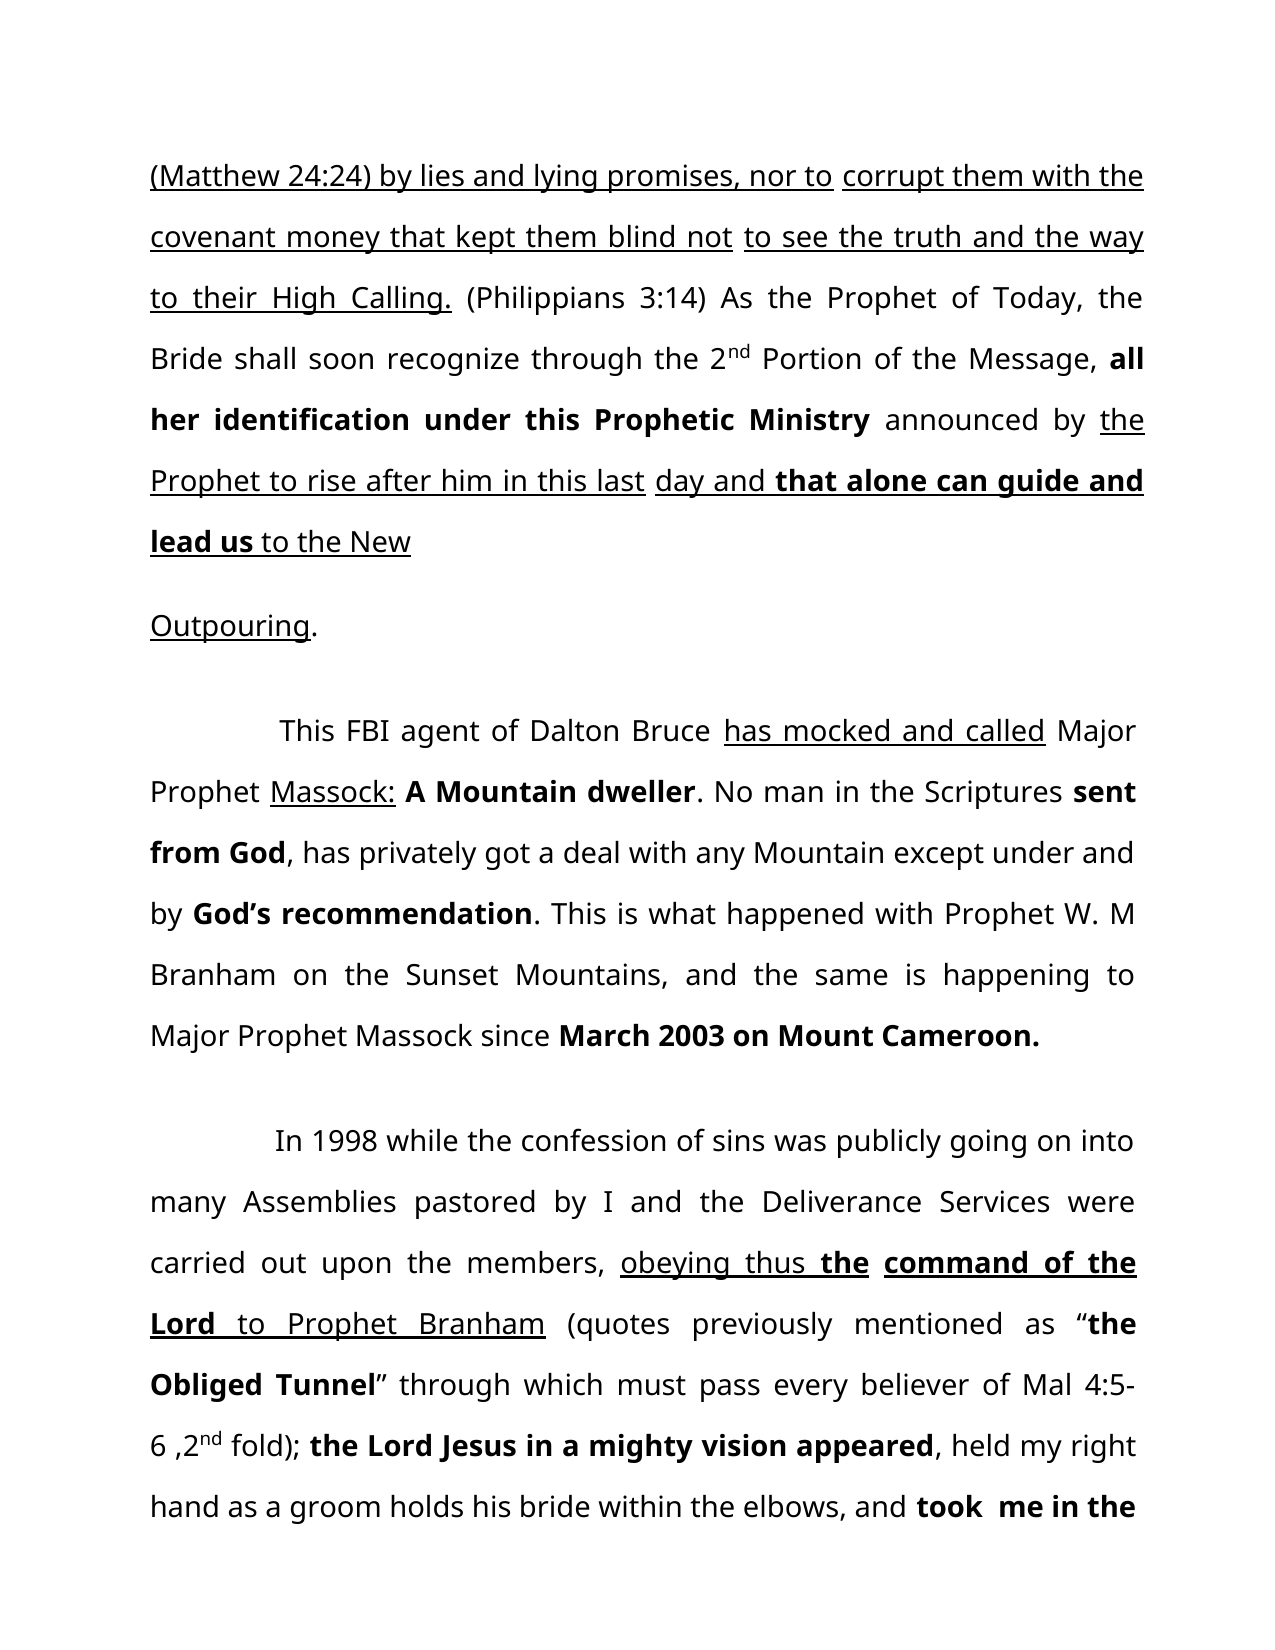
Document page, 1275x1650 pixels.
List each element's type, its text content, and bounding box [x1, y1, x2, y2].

text In 1998 while the confession of sins was publicly going on into many Assemblies pastored by I and the Deliverance Services were carried out upon the members, obeying thus the command of the Lord to Prophet Branham (quotes previously mentioned as “the Obliged Tunnel” through which must pass every believer of Mal 4:5-6 ,2nd fold); the Lord Jesus in a mighty vision appeared, held my right hand as a groom holds his bride within the elbows, and took me in the [148, 1120, 1136, 1526]
text (Matthew 24:24) by lies and lying promises, nor to corrupt them with the covenant money that kept them blind not to see the truth and the way to their High Calling. (Philippians 3:14) As the Prophet of Today, the Bride shall soon recognize through the 2nd Portion of the Message, all her identification under this Prophetic Ministry announced by the Prophet to rise after him in this last day and that alone can guide and lead us to the New [150, 155, 1144, 561]
text Outpouring. [150, 606, 1144, 645]
text This FBI agent of Dalton Bruce has mocked and called Major Prophet Massock: A Mountain dweller. No man in the Scriptures sent from God, has privately got a deal with any Mountain except under and by God’s recommendation. This is what happened with Prophet W. M Branham on the Sunset Mountains, and the same is happening to Major Prophet Massock since March 2003 on Mount Cameroon. [148, 710, 1136, 1055]
